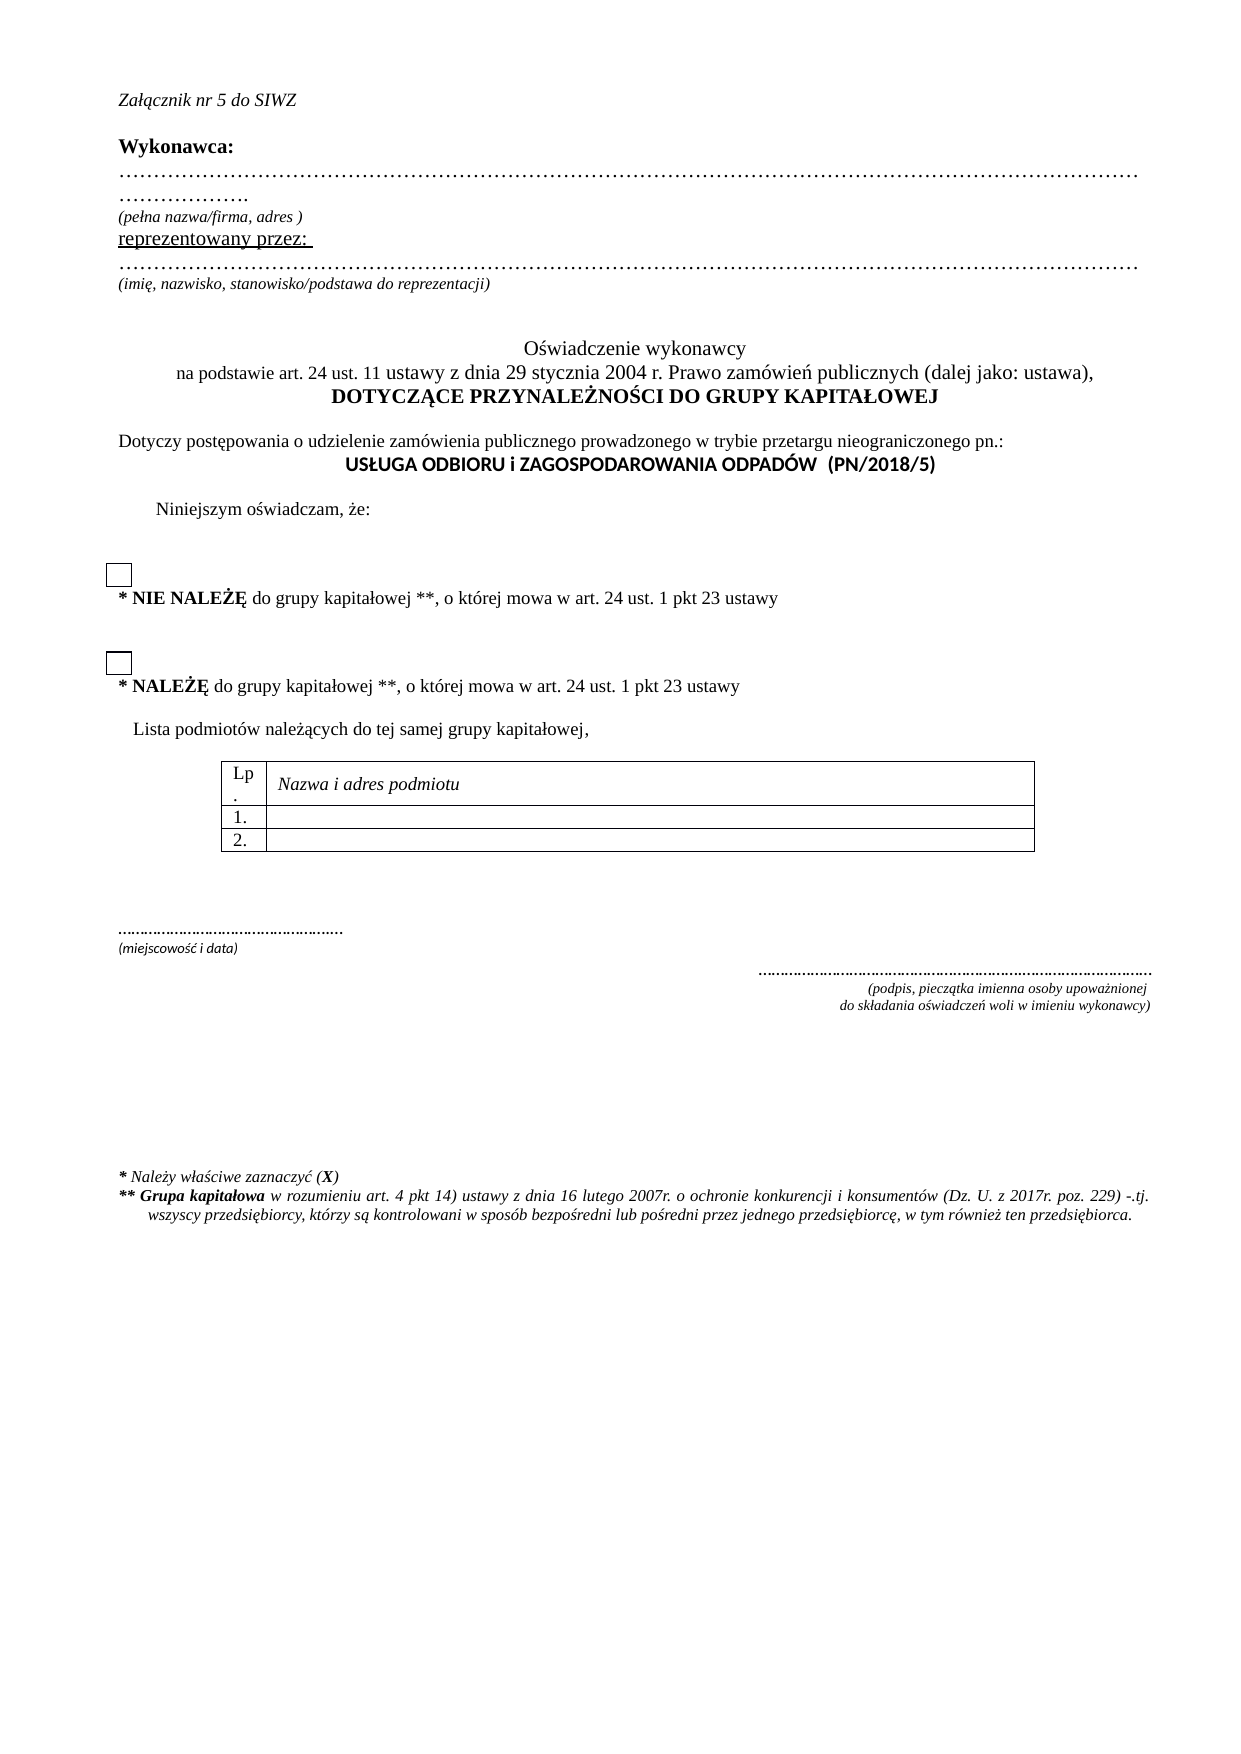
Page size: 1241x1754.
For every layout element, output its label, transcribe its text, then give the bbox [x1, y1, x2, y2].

text Niniejszym oświadczam, że: [156, 498, 1152, 520]
text (pełna nazwa/firma, adres ) [118, 206, 532, 226]
subtitle Załącznik nr 5 do SIWZ [118, 89, 1152, 110]
table_cell 2. [222, 829, 266, 851]
table_header Nazwa i adres podmiotu [267, 762, 1034, 805]
text ** Grupa kapitałowa w rozumieniu art. 4 pkt 14) ustawy z dnia 16 lutego 2007r. o ochronie konkurencji i konsumentów (Dz. U. z 2017r. poz. 229) -.tj. wszyscy przedsiębiorcy, którzy są kontrolowani w sposób bezpośredni lub pośredni przez jednego przedsiębiorcę, w tym również ten przedsiębiorca. [118, 1186, 1152, 1224]
text * NALEŻĘ do grupy kapitałowej **, o której mowa w art. 24 ust. 1 pkt 23 ustawy [118, 675, 1152, 697]
text * NIE NALEŻĘ do grupy kapitałowej **, o której mowa w art. 24 ust. 1 pkt 23 ustawy [118, 587, 1152, 608]
text USŁUGA ODBIORU i ZAGOSPODAROWANIA ODPADÓW (PN/2018/5) [118, 451, 1163, 477]
table_header [107, 653, 131, 674]
text reprezentowany przez: ………………………………………………………………………………………………………………………………… [118, 226, 1152, 274]
table_cell [267, 829, 1034, 851]
text (imię, nazwisko, stanowisko/podstawa do reprezentacji) [118, 274, 532, 293]
subtitle Dotyczy postępowania o udzielenie zamówienia publicznego prowadzonego w trybie przetargu nieograniczonego pn.: [118, 430, 1152, 451]
text …………………………………………………….………………………… [118, 957, 1152, 980]
subtitle Lista podmiotów należących do tej samej grupy kapitałowej, [133, 718, 1152, 740]
text DOTYCZĄCE PRZYNALEŻNOŚCI DO GRUPY KAPITAŁOWEJ [118, 384, 1152, 408]
text Wykonawca: …………………………………………………………………………………………………………………………………………………. [118, 134, 1152, 206]
table_cell 1. [222, 806, 266, 828]
text na podstawie art. 24 ust. 11 ustawy z dnia 29 stycznia 2004 r. Prawo zamówień publicznych (dalej jako: ustawa), [118, 360, 1152, 384]
table_header [107, 564, 131, 586]
text do składania oświadczeń woli w imieniu wykonawcy) [634, 997, 1152, 1013]
table_header Lp. [222, 762, 266, 805]
text ………………………………………….… [118, 916, 1152, 939]
text * Należy właściwe zaznaczyć (X) [118, 1167, 1152, 1186]
table_cell [267, 806, 1034, 828]
text (miejscowość i data) [118, 939, 1152, 957]
text (podpis, pieczątka imienna osoby upoważnionej [781, 980, 1152, 997]
subtitle Oświadczenie wykonawcy [118, 336, 1152, 360]
